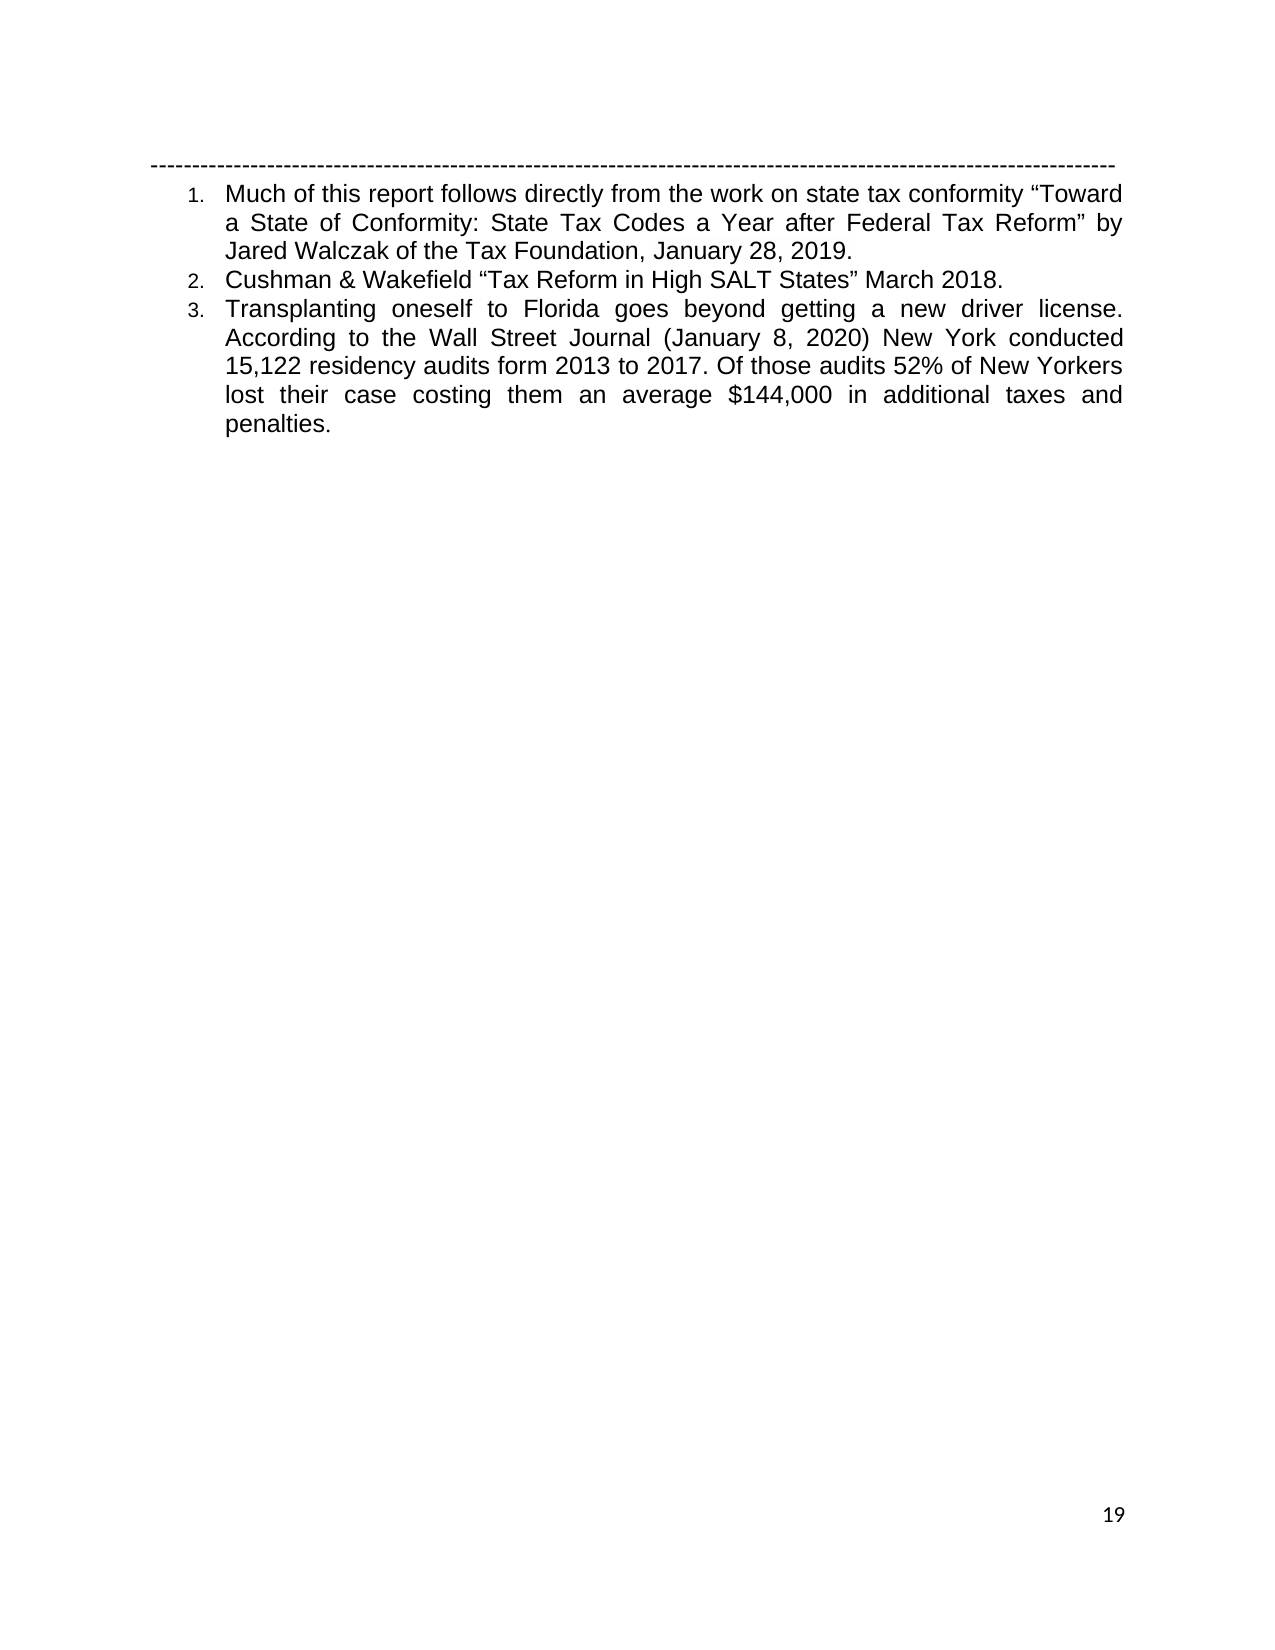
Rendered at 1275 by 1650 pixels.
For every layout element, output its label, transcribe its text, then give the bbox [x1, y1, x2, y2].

list Much of this report follows directly from the work on state tax conformity “Toward a State of Conformity: State Tax Codes a Year after Federal Tax Reform” by Jared Walczak of the Tax Foundation, January 28, 2019. [187, 179, 1125, 265]
list Transplanting oneself to Florida goes beyond getting a new driver license. According to the Wall Street Journal (January 8, 2020) New York conducted 15,122 residency audits form 2013 to 2017. Of those audits 52% of New Yorkers lost their case costing them an average $144,000 in additional taxes and penalties. [187, 294, 1125, 437]
text -------------------------------------------------------------------------------------------------------------------- [150, 150, 1125, 179]
list Cushman & Wakefield “Tax Reform in High SALT States” March 2018. [187, 265, 1125, 294]
